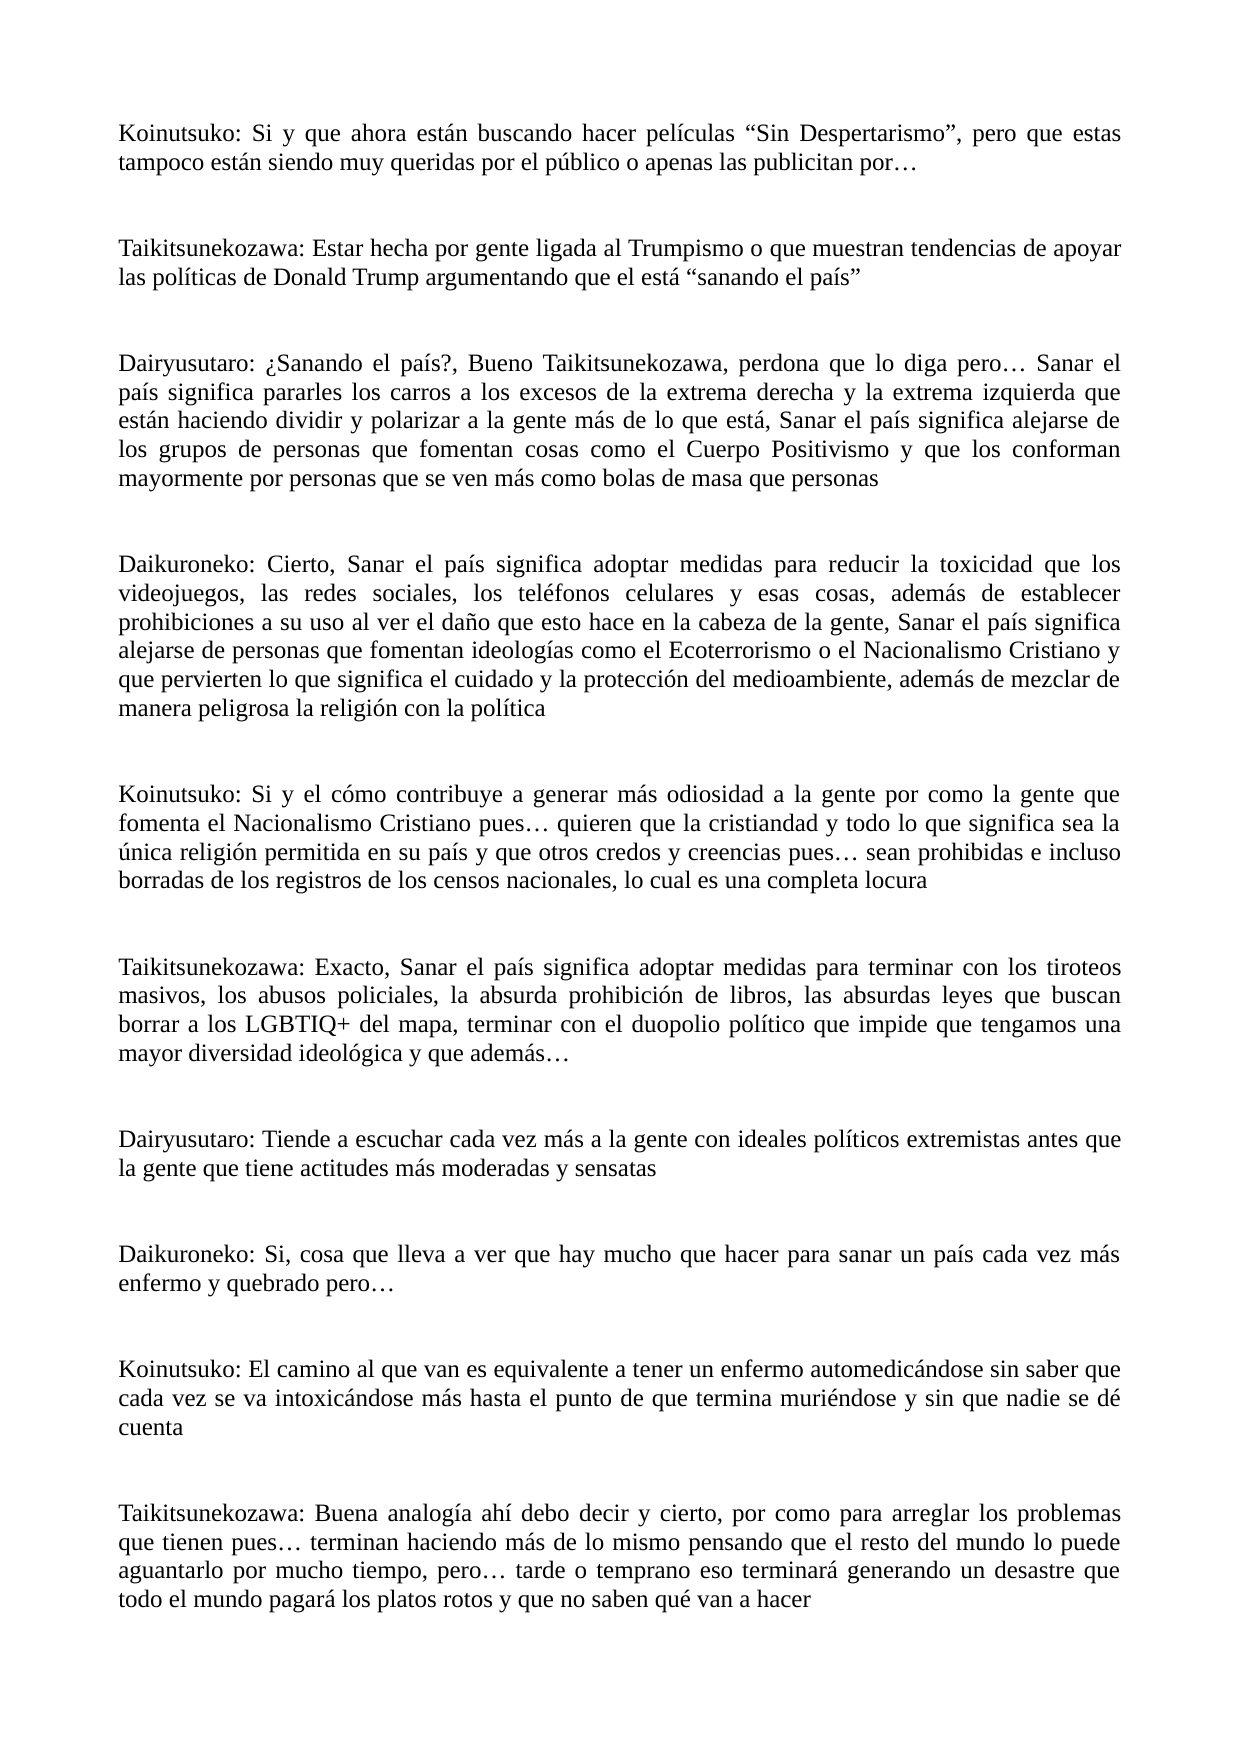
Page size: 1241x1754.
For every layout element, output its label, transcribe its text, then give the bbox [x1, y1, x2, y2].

text Dairyusutaro: Tiende a escuchar cada vez más a la gente con ideales políticos extremistas antes que la gente que tiene actitudes más moderadas y sensatas [118, 1124, 1122, 1182]
text Koinutsuko: Si y que ahora están buscando hacer películas “Sin Despertarismo”, pero que estas tampoco están siendo muy queridas por el público o apenas las publicitan por… [118, 118, 1122, 176]
text Taikitsunekozawa: Buena analogía ahí debo decir y cierto, por como para arreglar los problemas que tienen pues… terminan haciendo más de lo mismo pensando que el resto del mundo lo puede aguantarlo por mucho tiempo, pero… tarde o temprano eso terminará generando un desastre que todo el mundo pagará los platos rotos y que no saben qué van a hacer [118, 1498, 1122, 1613]
text Taikitsunekozawa: Estar hecha por gente ligada al Trumpismo o que muestran tendencias de apoyar las políticas de Donald Trump argumentando que el está “sanando el país” [118, 233, 1122, 291]
text Koinutsuko: Si y el cómo contribuye a generar más odiosidad a la gente por como la gente que fomenta el Nacionalismo Cristiano pues… quieren que la cristiandad y todo lo que significa sea la única religión permitida en su país y que otros credos y creencias pues… sean prohibidas e incluso borradas de los registros de los censos nacionales, lo cual es una completa locura [118, 779, 1122, 894]
text Taikitsunekozawa: Exacto, Sanar el país significa adoptar medidas para terminar con los tiroteos masivos, los abusos policiales, la absurda prohibición de libros, las absurdas leyes que buscan borrar a los LGBTIQ+ del mapa, terminar con el duopolio político que impide que tengamos una mayor diversidad ideológica y que además… [118, 952, 1122, 1067]
text Koinutsuko: El camino al que van es equivalente a tener un enfermo automedicándose sin saber que cada vez se va intoxicándose más hasta el punto de que termina muriéndose y sin que nadie se dé cuenta [118, 1354, 1122, 1441]
text Daikuroneko: Cierto, Sanar el país significa adoptar medidas para reducir la toxicidad que los videojuegos, las redes sociales, los teléfonos celulares y esas cosas, además de establecer prohibiciones a su uso al ver el daño que esto hace en la cabeza de la gente, Sanar el país significa alejarse de personas que fomentan ideologías como el Ecoterrorismo o el Nacionalismo Cristiano y que pervierten lo que significa el cuidado y la protección del medioambiente, además de mezclar de manera peligrosa la religión con la política [118, 549, 1122, 722]
text Dairyusutaro: ¿Sanando el país?, Bueno Taikitsunekozawa, perdona que lo diga pero… Sanar el país significa pararles los carros a los excesos de la extrema derecha y la extrema izquierda que están haciendo dividir y polarizar a la gente más de lo que está, Sanar el país significa alejarse de los grupos de personas que fomentan cosas como el Cuerpo Positivismo y que los conforman mayormente por personas que se ven más como bolas de masa que personas [118, 348, 1122, 492]
text Daikuroneko: Si, cosa que lleva a ver que hay mucho que hacer para sanar un país cada vez más enfermo y quebrado pero… [118, 1239, 1122, 1297]
